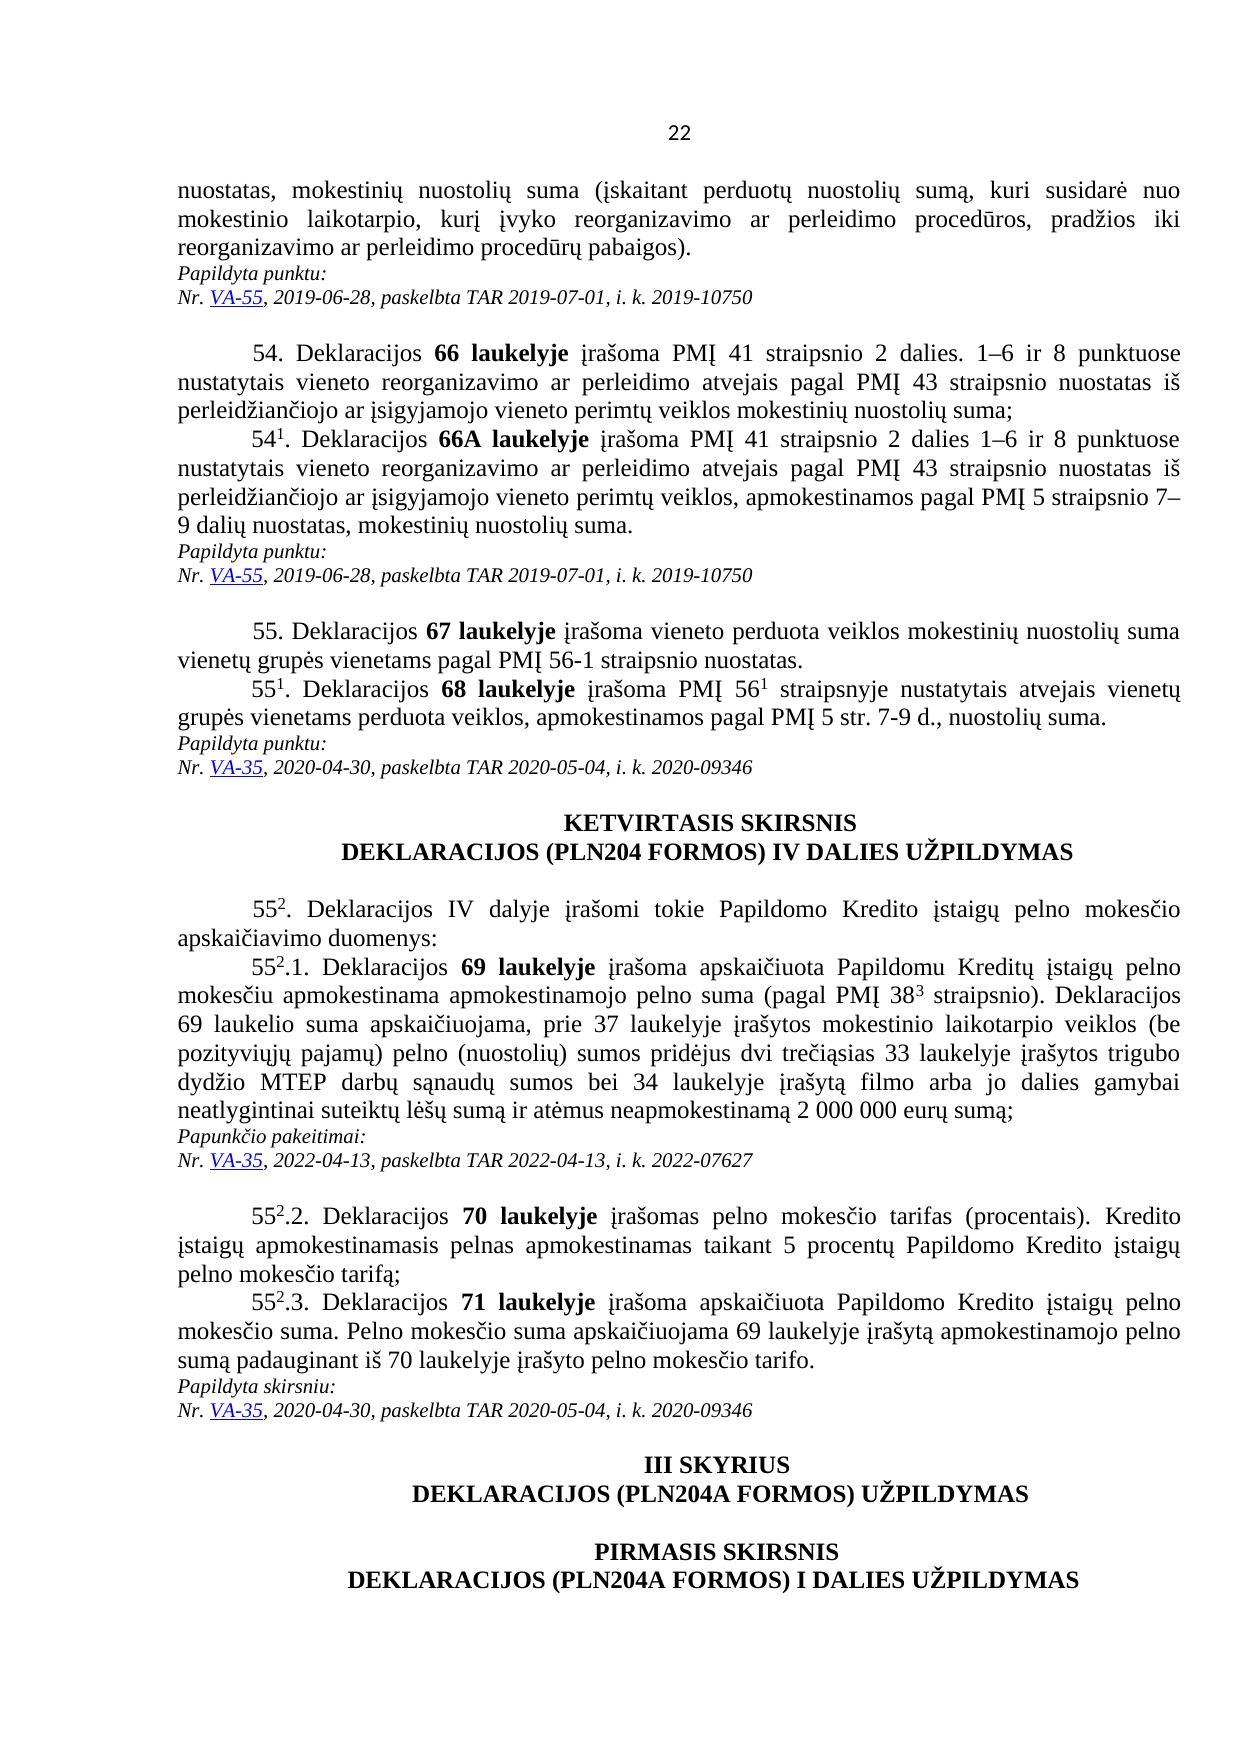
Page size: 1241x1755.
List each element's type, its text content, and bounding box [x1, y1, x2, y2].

text KETVIRTASis SKIRSNIS [177, 808, 1181, 837]
text Nr. VA-35, 2022-04-13, paskelbta TAR 2022-04-13, i. k. 2022-07627 [177, 1148, 1181, 1172]
text Papildyta skirsniu: [177, 1374, 1181, 1398]
text 552. Deklaracijos IV dalyje įrašomi tokie Papildomo Kredito įstaigų pelno mokesčio apskaičiavimo duomenys: [177, 894, 1181, 952]
text 552.3. Deklaracijos 71 laukelyje įrašoma apskaičiuota Papildomo Kredito įstaigų pelno mokesčio suma. Pelno mokesčio suma apskaičiuojama 69 laukelyje įrašytą apmokestinamojo pelno sumą padauginant iš 70 laukelyje įrašyto pelno mokesčio tarifo. [177, 1287, 1181, 1374]
text DEKLARACIJOS (PLN204A FORMOS) I DALIES UŽPILDYMAS [177, 1566, 1181, 1594]
text 551. Deklaracijos 68 laukelyje įrašoma PMĮ 561 straipsnyje nustatytais atvejais vienetų grupės vienetams perduota veiklos, apmokestinamos pagal PMĮ 5 str. 7-9 d., nuostolių suma. [177, 674, 1181, 731]
text Papildyta punktu: [177, 261, 1181, 285]
text 55. Deklaracijos 67 laukelyje įrašoma vieneto perduota veiklos mokestinių nuostolių suma vienetų grupės vienetams pagal PMĮ 56-1 straipsnio nuostatas. [177, 616, 1181, 674]
text Nr. VA-55, 2019-06-28, paskelbta TAR 2019-07-01, i. k. 2019-10750 [177, 285, 1181, 309]
text III SKYRIUS [177, 1451, 1181, 1479]
text Nr. VA-35, 2020-04-30, paskelbta TAR 2020-05-04, i. k. 2020-09346 [177, 1398, 1181, 1422]
text DEKLARACIJOS (pln204A FORMOS) UŽPILDYMAS [177, 1479, 1181, 1508]
text 552.2. Deklaracijos 70 laukelyje įrašomas pelno mokesčio tarifas (procentais). Kredito įstaigų apmokestinamasis pelnas apmokestinamas taikant 5 procentų Papildomo Kredito įstaigų pelno mokesčio tarifą; [177, 1201, 1181, 1287]
text 541. Deklaracijos 66A laukelyje įrašoma PMĮ 41 straipsnio 2 dalies 1–6 ir 8 punktuose nustatytais vieneto reorganizavimo ar perleidimo atvejais pagal PMĮ 43 straipsnio nuostatas iš perleidžiančiojo ar įsigyjamojo vieneto perimtų veiklos, apmokestinamos pagal PMĮ 5 straipsnio 7–9 dalių nuostatas, mokestinių nuostolių suma. [177, 424, 1181, 539]
text DEKLARACIJOS (PLN204 FORMOS) IV DALIES UŽPILDYMAS [177, 837, 1181, 866]
text Nr. VA-35, 2020-04-30, paskelbta TAR 2020-05-04, i. k. 2020-09346 [177, 755, 1181, 779]
text Nr. VA-55, 2019-06-28, paskelbta TAR 2019-07-01, i. k. 2019-10750 [177, 563, 1181, 587]
text 552.1. Deklaracijos 69 laukelyje įrašoma apskaičiuota Papildomu Kreditų įstaigų pelno mokesčiu apmokestinama apmokestinamojo pelno suma (pagal PMĮ 383 straipsnio). Deklaracijos 69 laukelio suma apskaičiuojama, prie 37 laukelyje įrašytos mokestinio laikotarpio veiklos (be pozityviųjų pajamų) pelno (nuostolių) sumos pridėjus dvi trečiąsias 33 laukelyje įrašytos trigubo dydžio MTEP darbų sąnaudų sumos bei 34 laukelyje įrašytą filmo arba jo dalies gamybai neatlygintinai suteiktų lėšų sumą ir atėmus neapmokestinamą 2 000 000 eurų sumą; [177, 952, 1181, 1124]
text Papunkčio pakeitimai: [177, 1124, 1181, 1148]
text PIRMASIS SKIRSNIS [177, 1537, 1181, 1566]
text Papildyta punktu: [177, 539, 1181, 563]
text nuostatas, mokestinių nuostolių suma (įskaitant perduotų nuostolių sumą, kuri susidarė nuo mokestinio laikotarpio, kurį įvyko reorganizavimo ar perleidimo procedūros, pradžios iki reorganizavimo ar perleidimo procedūrų pabaigos). [177, 175, 1181, 261]
text Papildyta punktu: [177, 731, 1181, 755]
text 54. Deklaracijos 66 laukelyje įrašoma PMĮ 41 straipsnio 2 dalies. 1–6 ir 8 punktuose nustatytais vieneto reorganizavimo ar perleidimo atvejais pagal PMĮ 43 straipsnio nuostatas iš perleidžiančiojo ar įsigyjamojo vieneto perimtų veiklos mokestinių nuostolių suma; [177, 338, 1181, 424]
